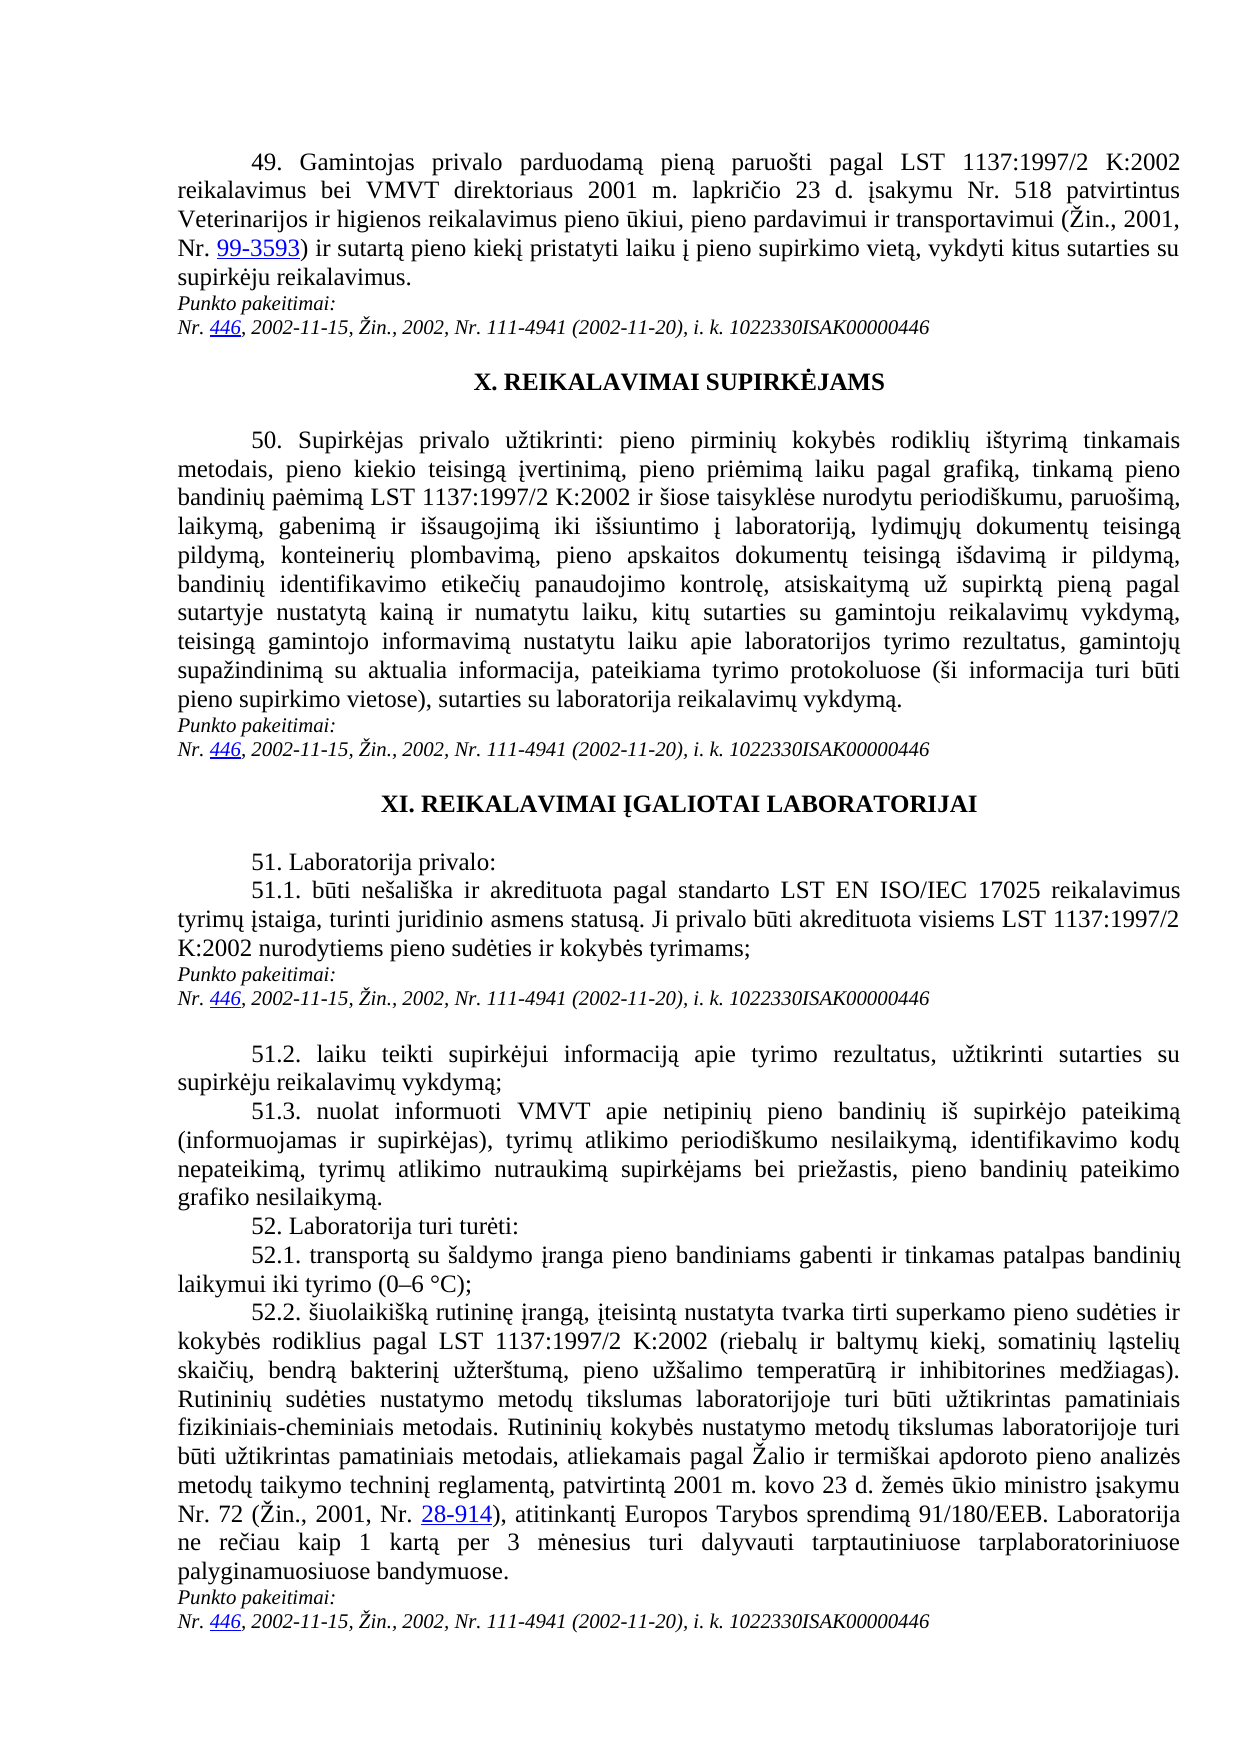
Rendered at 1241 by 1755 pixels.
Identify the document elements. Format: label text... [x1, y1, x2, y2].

text 52.1. transportą su šaldymo įranga pieno bandiniams gabenti ir tinkamas patalpas bandinių laikymui iki tyrimo (0–6 °C); [177, 1240, 1181, 1297]
text 51.3. nuolat informuoti VMVT apie netipinių pieno bandinių iš supirkėjo pateikimą (informuojamas ir supirkėjas), tyrimų atlikimo periodiškumo nesilaikymą, identifikavimo kodų nepateikimą, tyrimų atlikimo nutraukimą supirkėjams bei priežastis, pieno bandinių pateikimo grafiko nesilaikymą. [177, 1096, 1181, 1211]
text Punkto pakeitimai: [177, 1585, 1181, 1609]
text Punkto pakeitimai: [177, 291, 1181, 315]
text Nr. 446, 2002-11-15, Žin., 2002, Nr. 111-4941 (2002-11-20), i. k. 1022330ISAK00000446 [177, 986, 1181, 1010]
text 49. Gamintojas privalo parduodamą pieną paruošti pagal LST 1137:1997/2 K:2002 reikalavimus bei VMVT direktoriaus 2001 m. lapkričio 23 d. įsakymu Nr. 518 patvirtintus Veterinarijos ir higienos reikalavimus pieno ūkiui, pieno pardavimui ir transportavimui (Žin., 2001, Nr. 99-3593) ir sutartą pieno kiekį pristatyti laiku į pieno supirkimo vietą, vykdyti kitus sutarties su supirkėju reikalavimus. [177, 147, 1181, 291]
text Nr. 446, 2002-11-15, Žin., 2002, Nr. 111-4941 (2002-11-20), i. k. 1022330ISAK00000446 [177, 315, 1181, 339]
text 50. Supirkėjas privalo užtikrinti: pieno pirminių kokybės rodiklių ištyrimą tinkamais metodais, pieno kiekio teisingą įvertinimą, pieno priėmimą laiku pagal grafiką, tinkamą pieno bandinių paėmimą LST 1137:1997/2 K:2002 ir šiose taisyklėse nurodytu periodiškumu, paruošimą, laikymą, gabenimą ir išsaugojimą iki išsiuntimo į laboratoriją, lydimųjų dokumentų teisingą pildymą, konteinerių plombavimą, pieno apskaitos dokumentų teisingą išdavimą ir pildymą, bandinių identifikavimo etikečių panaudojimo kontrolę, atsiskaitymą už supirktą pieną pagal sutartyje nustatytą kainą ir numatytu laiku, kitų sutarties su gamintoju reikalavimų vykdymą, teisingą gamintojo informavimą nustatytu laiku apie laboratorijos tyrimo rezultatus, gamintojų supažindinimą su aktualia informacija, pateikiama tyrimo protokoluose (ši informacija turi būti pieno supirkimo vietose), sutarties su laboratorija reikalavimų vykdymą. [177, 425, 1181, 712]
text 51. Laboratorija privalo: [177, 847, 1181, 876]
text X. REIKALAVIMAI SUPIRKĖJAMS [177, 367, 1181, 396]
text 52. Laboratorija turi turėti: [177, 1211, 1181, 1240]
text 51.1. būti nešališka ir akredituota pagal standarto LST EN ISO/IEC 17025 reikalavimus tyrimų įstaiga, turinti juridinio asmens statusą. Ji privalo būti akredituota visiems LST 1137:1997/2 K:2002 nurodytiems pieno sudėties ir kokybės tyrimams; [177, 876, 1181, 962]
text Nr. 446, 2002-11-15, Žin., 2002, Nr. 111-4941 (2002-11-20), i. k. 1022330ISAK00000446 [177, 1609, 1181, 1633]
text Nr. 446, 2002-11-15, Žin., 2002, Nr. 111-4941 (2002-11-20), i. k. 1022330ISAK00000446 [177, 737, 1181, 761]
text XI. REIKALAVIMAI ĮGALIOTAI LABORATORIJAI [177, 789, 1181, 818]
text 52.2. šiuolaikišką rutininę įrangą, įteisintą nustatyta tvarka tirti superkamo pieno sudėties ir kokybės rodiklius pagal LST 1137:1997/2 K:2002 (riebalų ir baltymų kiekį, somatinių ląstelių skaičių, bendrą bakterinį užterštumą, pieno užšalimo temperatūrą ir inhibitorines medžiagas). Rutininių sudėties nustatymo metodų tikslumas laboratorijoje turi būti užtikrintas pamatiniais fizikiniais-cheminiais metodais. Rutininių kokybės nustatymo metodų tikslumas laboratorijoje turi būti užtikrintas pamatiniais metodais, atliekamais pagal Žalio ir termiškai apdoroto pieno analizės metodų taikymo techninį reglamentą, patvirtintą 2001 m. kovo 23 d. žemės ūkio ministro įsakymu Nr. 72 (Žin., 2001, Nr. 28-914), atitinkantį Europos Tarybos sprendimą 91/180/EEB. Laboratorija ne rečiau kaip 1 kartą per 3 mėnesius turi dalyvauti tarptautiniuose tarplaboratoriniuose palyginamuosiuose bandymuose. [177, 1297, 1181, 1585]
text 51.2. laiku teikti supirkėjui informaciją apie tyrimo rezultatus, užtikrinti sutarties su supirkėju reikalavimų vykdymą; [177, 1039, 1181, 1096]
text Punkto pakeitimai: [177, 712, 1181, 737]
text Punkto pakeitimai: [177, 962, 1181, 986]
